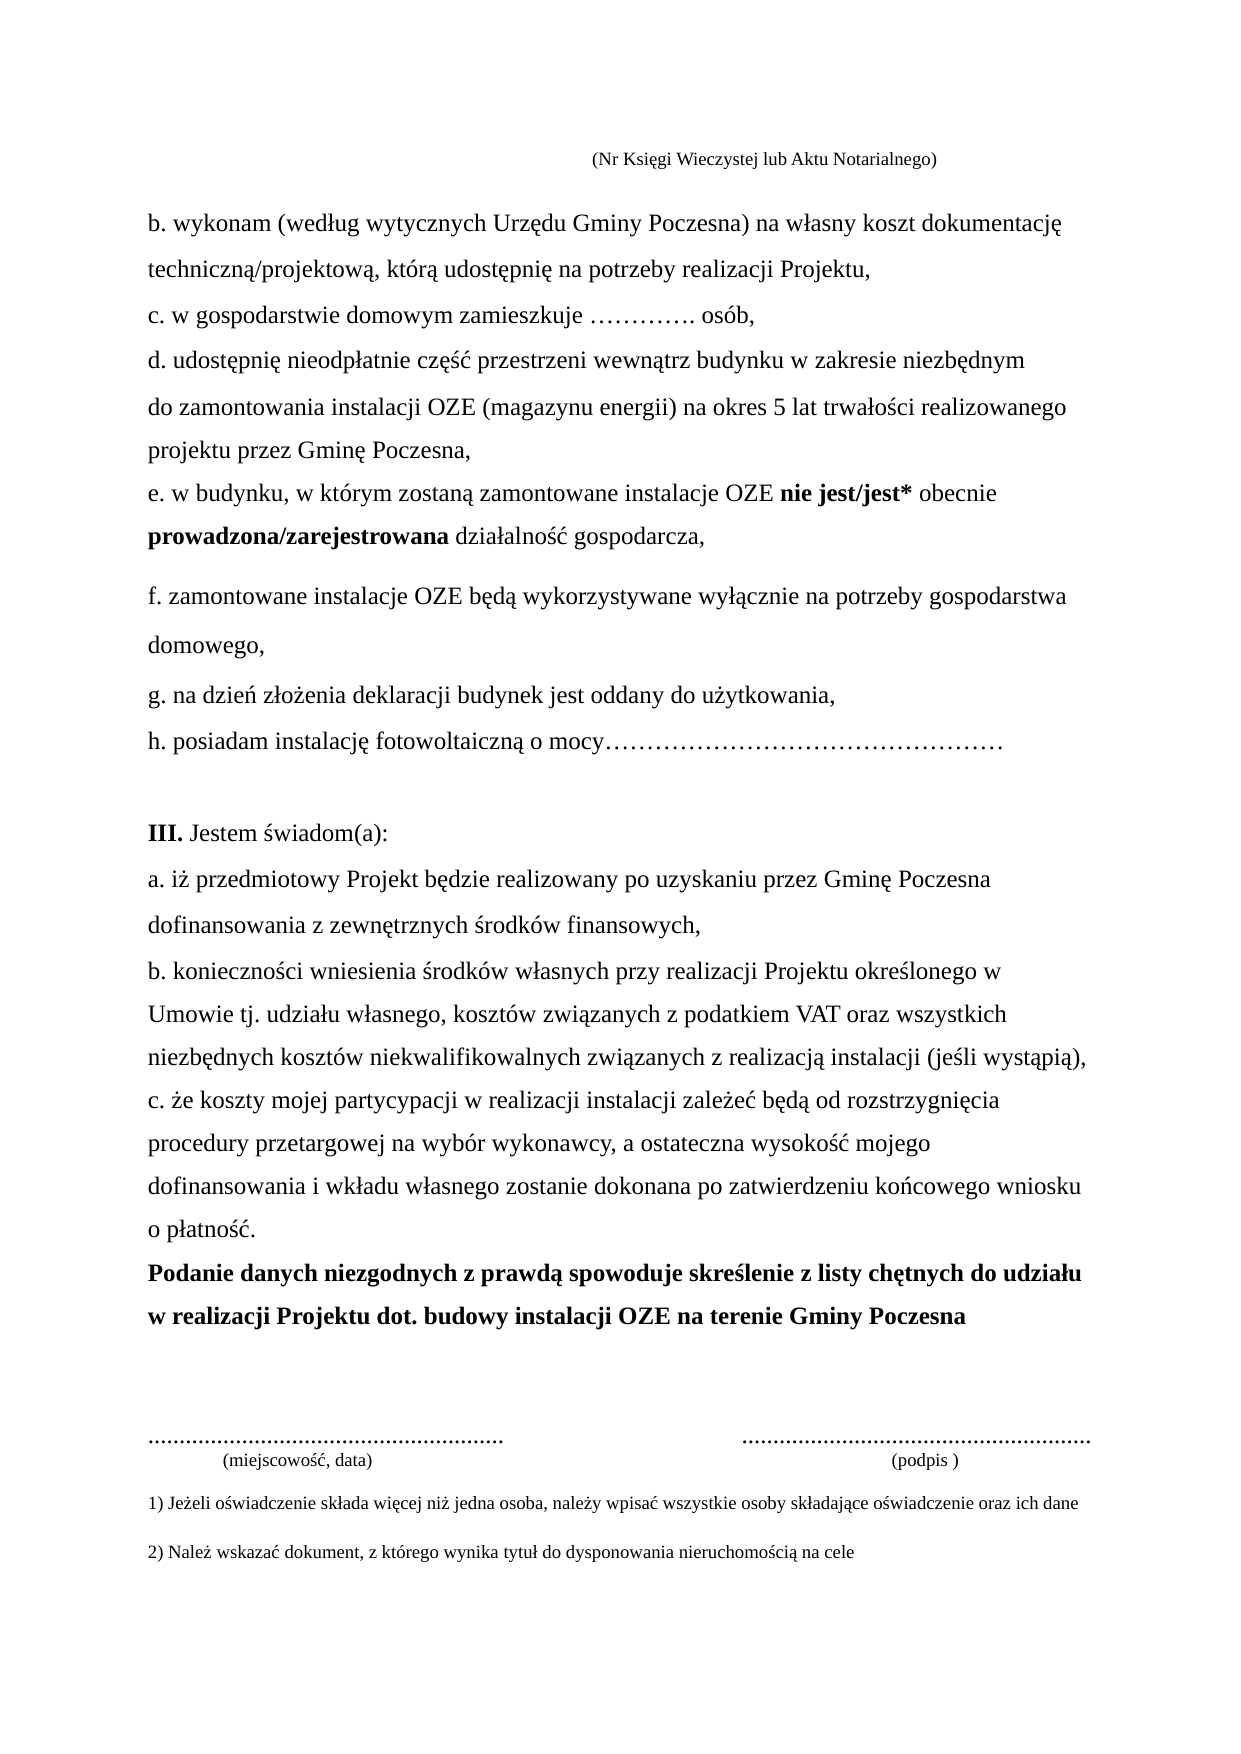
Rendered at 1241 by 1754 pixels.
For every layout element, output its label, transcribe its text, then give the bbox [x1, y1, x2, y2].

text do zamontowania instalacji OZE (magazynu energii) na okres 5 lat trwałości realizowanego projektu przez Gminę Poczesna, [148, 392, 1093, 463]
text g. na dzień złożenia deklaracji budynek jest oddany do użytkowania, [148, 680, 1093, 709]
text domowego, [148, 630, 1093, 659]
text a. iż przedmiotowy Projekt będzie realizowany po uzyskaniu przez Gminę Poczesna [148, 864, 1093, 893]
text ......................................................... ........................................................ [148, 1420, 1093, 1449]
text d. udostępnię nieodpłatnie część przestrzeni wewnątrz budynku w zakresie niezbędnym [148, 346, 1093, 374]
text (Nr Księgi Wieczystej lub Aktu Notarialnego) [148, 148, 1093, 169]
text 1) Jeżeli oświadczenie składa więcej niż jedna osoba, należy wpisać wszystkie osoby składające oświadczenie oraz ich dane [148, 1492, 1093, 1514]
text e. w budynku, w którym zostaną zamontowane instalacje OZE nie jest/jest* obecnie [148, 478, 1093, 507]
text f. zamontowane instalacje OZE będą wykorzystywane wyłącznie na potrzeby gospodarstwa [148, 581, 1093, 609]
text h. posiadam instalację fotowoltaiczną o mocy………………………………………… [148, 726, 1093, 755]
text 2) Należ wskazać dokument, z którego wynika tytuł do dysponowania nieruchomością na cele [148, 1541, 1093, 1563]
text b. wykonam (według wytycznych Urzędu Gminy Poczesna) na własny koszt dokumentację [148, 208, 1093, 237]
text dofinansowania z zewnętrznych środków finansowych, [148, 910, 1093, 938]
text techniczną/projektową, którą udostępnię na potrzeby realizacji Projektu, [148, 254, 1093, 282]
text (miejscowość, data) (podpis ) [148, 1449, 1093, 1471]
text III. Jestem świadom(a): [148, 818, 1093, 847]
text Podanie danych niezgodnych z prawdą spowoduje skreślenie z listy chętnych do udziału w realizacji Projektu dot. budowy instalacji OZE na terenie Gminy Poczesna [148, 1258, 1093, 1329]
text prowadzona/zarejestrowana działalność gospodarcza, [148, 521, 1093, 550]
text c. że koszty mojej partycypacji w realizacji instalacji zależeć będą od rozstrzygnięcia procedury przetargowej na wybór wykonawcy, a ostateczna wysokość mojego dofinansowania i wkładu własnego zostanie dokonana po zatwierdzeniu końcowego wniosku o płatność. [148, 1085, 1093, 1243]
text b. konieczności wniesienia środków własnych przy realizacji Projektu określonego w Umowie tj. udziału własnego, kosztów związanych z podatkiem VAT oraz wszystkich niezbędnych kosztów niekwalifikowalnych związanych z realizacją instalacji (jeśli wystąpią), [148, 956, 1093, 1071]
text c. w gospodarstwie domowym zamieszkuje …………. osób, [148, 300, 1093, 328]
